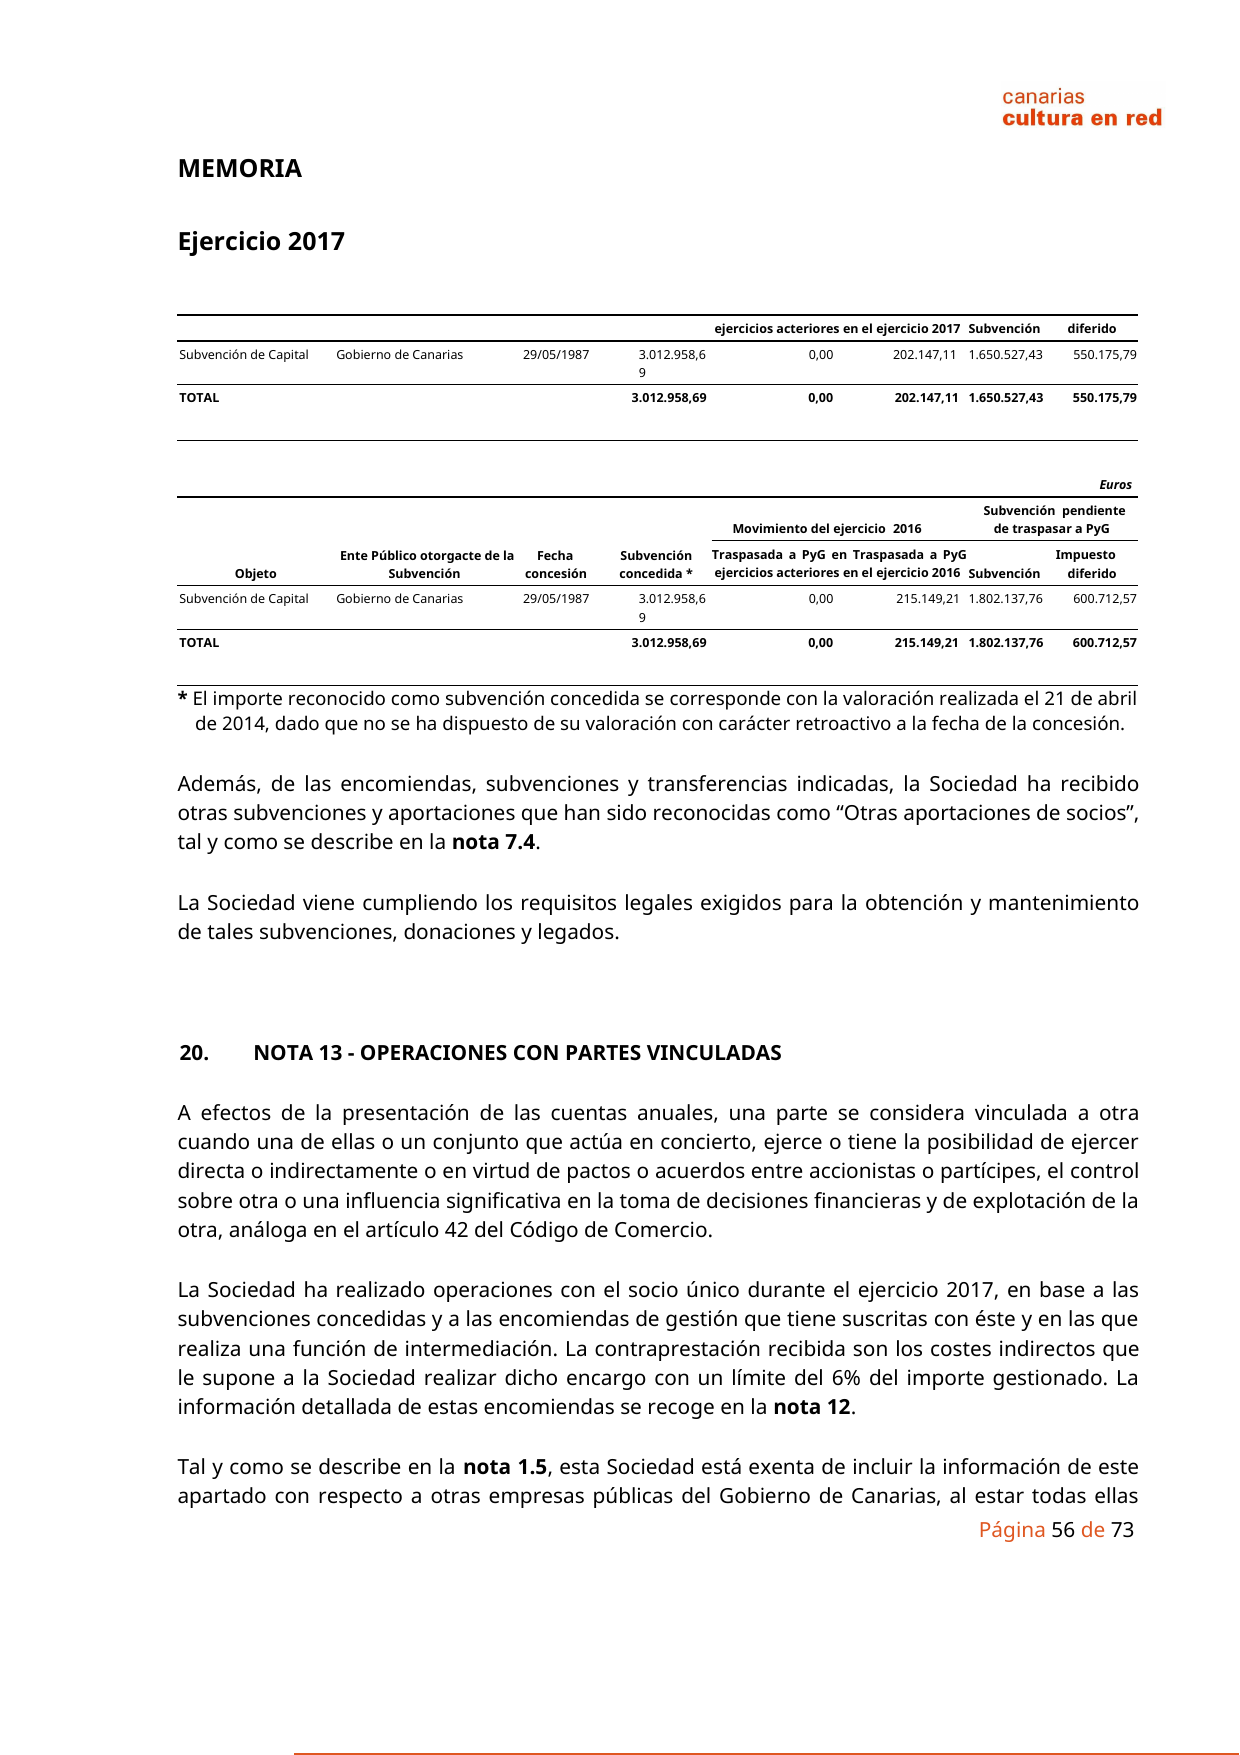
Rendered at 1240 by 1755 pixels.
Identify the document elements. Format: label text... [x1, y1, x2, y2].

table_cell 0,00 [712, 342, 894, 384]
table_cell [619, 441, 712, 496]
table_cell [894, 441, 968, 496]
table_cell 3.012.958,69 [619, 342, 712, 384]
text Tal y como se describe en la nota 1.5, esta Sociedad está exenta de incluir la información de este apartado con respecto a otras empresas públicas del Gobierno de Canarias, al estar todas ellas [177, 1452, 1141, 1510]
table_cell Gobierno de Canarias [336, 586, 523, 628]
table_cell [336, 385, 523, 440]
table_cell 29/05/1987 [523, 342, 619, 384]
table_cell 3.012.958,69 [619, 586, 712, 628]
table_cell Subvención pendiente de traspasar a PyG [968, 498, 1138, 540]
table_cell Subvención concedida * [619, 498, 712, 585]
table_header [619, 316, 712, 340]
text La Sociedad ha realizado operaciones con el socio único durante el ejercicio 2017, en base a las subvenciones concedidas y a las encomiendas de gestión que tiene suscritas con éste y en las que realiza una función de intermediación. La contraprestación recibida son los costes indirectos que le supone a la Sociedad realizar dicho encargo con un límite del 6% del importe gestionado. La información detallada de estas encomiendas se recoge en la nota 12. [177, 1275, 1141, 1421]
table_cell 0,00 [712, 586, 894, 628]
table_header [523, 316, 619, 340]
text A efectos de la presentación de las cuentas anuales, una parte se considera vinculada a otra cuando una de ellas o un conjunto que actúa en concierto, ejerce o tiene la posibilidad de ejercer directa o indirectamente o en virtud de pactos o acuerdos entre accionistas o partícipes, el control sobre otra o una influencia significativa en la toma de decisiones financieras y de explotación de la otra, análoga en el artículo 42 del Código de Comercio. [177, 1098, 1141, 1243]
table_header [336, 316, 523, 340]
table_cell 29/05/1987 [523, 586, 619, 628]
table_cell 215.149,21 [894, 586, 968, 628]
table_cell TOTAL [177, 385, 336, 440]
table_cell [336, 441, 523, 496]
table_cell [523, 385, 619, 440]
table_cell Impuesto Subvención diferido [968, 541, 1138, 585]
table_cell 202.147,11 [894, 385, 968, 440]
subtitle NOTA 13 - OPERACIONES CON PARTES VINCULADAS [179, 1038, 1155, 1066]
table_cell [523, 630, 619, 685]
table_cell Subvención de Capital [177, 342, 336, 384]
table_cell Euros [968, 441, 1138, 496]
table_cell Objeto [177, 498, 336, 585]
table_cell Gobierno de Canarias [336, 342, 523, 384]
table_cell 3.012.958,69 [619, 630, 712, 685]
table_cell ejercicios acteriores en el ejercicio 2017 [712, 316, 968, 340]
text Además, de las encomiendas, subvenciones y transferencias indicadas, la Sociedad ha recibido otras subvenciones y aportaciones que han sido reconocidas como “Otras aportaciones de socios”, tal y como se describe en la nota 7.4. [177, 769, 1141, 856]
table_cell Subvención diferido [968, 316, 1138, 340]
text La Sociedad viene cumpliendo los requisitos legales exigidos para la obtención y mantenimiento de tales subvenciones, donaciones y legados. [177, 888, 1141, 945]
table_cell 0,00 [712, 385, 894, 440]
table_cell [523, 441, 619, 496]
table_cell 202.147,11 [894, 342, 968, 384]
table_cell 1.802.137,76 600.712,57 [968, 586, 1138, 628]
table_cell Movimiento del ejercicio [712, 498, 894, 540]
table_header [177, 316, 336, 340]
table_cell [177, 441, 336, 496]
table_cell 3.012.958,69 [619, 385, 712, 440]
table_cell TOTAL [177, 630, 336, 685]
table_cell Subvención de Capital [177, 586, 336, 628]
text * El importe reconocido como subvención concedida se corresponde con la valoración realizada el 21 de abril de 2014, dado que no se ha dispuesto de su valoración con carácter retroactivo a la fecha de la concesión. [177, 686, 1155, 736]
table_cell 215.149,21 [894, 630, 968, 685]
table_cell 0,00 [712, 630, 894, 685]
table_cell [336, 630, 523, 685]
table_cell 1.802.137,76 600.712,57 [968, 630, 1138, 685]
table_cell 1.650.527,43 550.175,79 [968, 385, 1138, 440]
table_cell 2016 [894, 498, 968, 540]
table_cell [712, 441, 894, 496]
table_cell 1.650.527,43 550.175,79 [968, 342, 1138, 384]
table_cell Ente Público otorgacte de la Subvención [336, 498, 523, 585]
table_cell Traspasada a PyG en Traspasada a PyG ejercicios acteriores en el ejercicio 2016 [712, 541, 968, 585]
table_cell Fecha concesión [523, 498, 619, 585]
